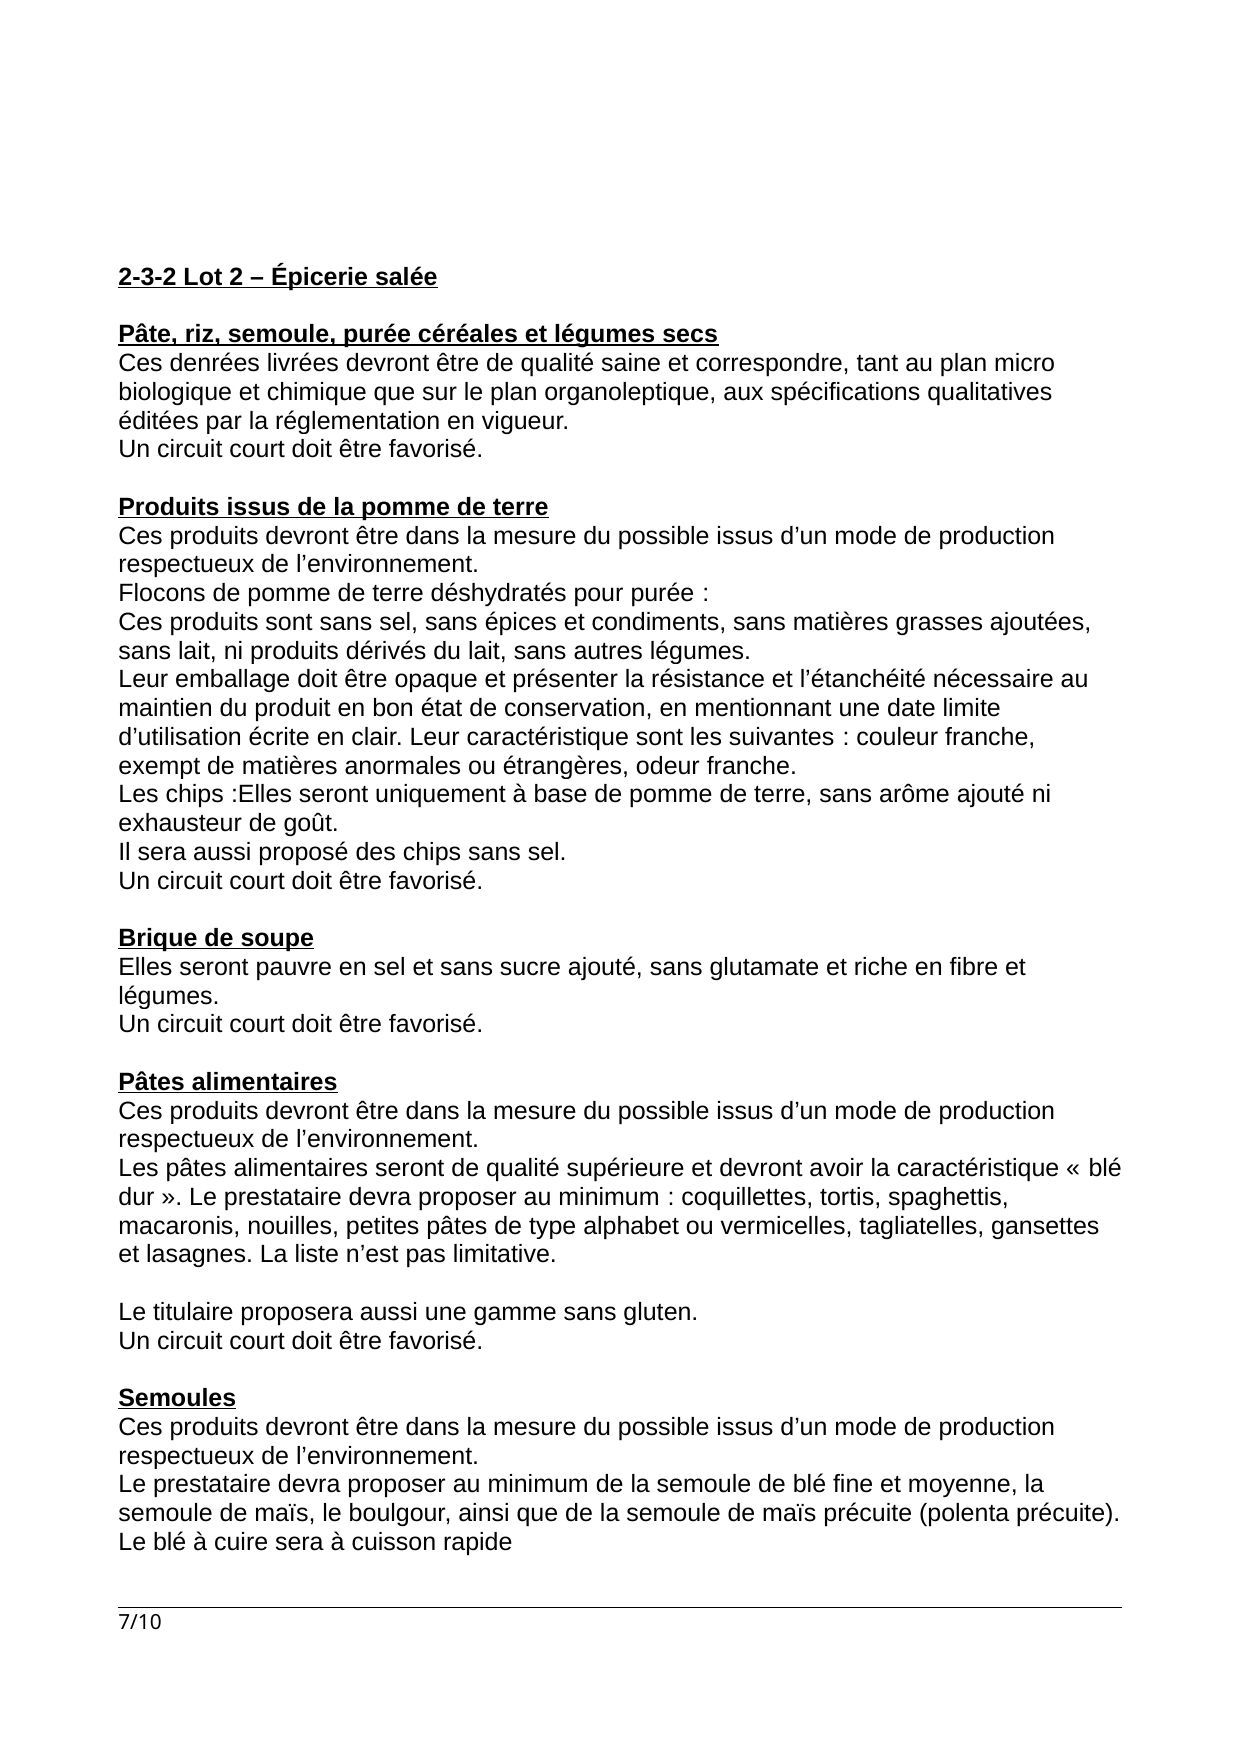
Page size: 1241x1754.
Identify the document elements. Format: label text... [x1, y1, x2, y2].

text Ces produits devront être dans la mesure du possible issus d’un mode de production respectueux de l’environnement. [118, 1412, 1122, 1469]
text Pâtes alimentaires [118, 1067, 1122, 1096]
text Semoules [118, 1383, 1122, 1412]
text Un circuit court doit être favorisé. [118, 1326, 1122, 1354]
text Pâte, riz, semoule, purée céréales et légumes secs [118, 319, 1122, 348]
text 2-3-2 Lot 2 – Épicerie salée [118, 262, 1122, 291]
text Leur emballage doit être opaque et présenter la résistance et l’étanchéité nécessaire au maintien du produit en bon état de conservation, en mentionnant une date limite d’utilisation écrite en clair. Leur caractéristique sont les suivantes : couleur franche, exempt de matières anormales ou étrangères, odeur franche. [118, 664, 1122, 779]
text Flocons de pomme de terre déshydratés pour purée : [118, 578, 1122, 607]
text Le blé à cuire sera à cuisson rapide [118, 1527, 1122, 1556]
text Ces denrées livrées devront être de qualité saine et correspondre, tant au plan micro biologique et chimique que sur le plan organoleptique, aux spécifications qualitatives éditées par la réglementation en vigueur. [118, 348, 1122, 434]
text Ces produits devront être dans la mesure du possible issus d’un mode de production respectueux de l’environnement. [118, 521, 1122, 578]
text Ces produits devront être dans la mesure du possible issus d’un mode de production respectueux de l’environnement. [118, 1096, 1122, 1153]
text Les chips :Elles seront uniquement à base de pomme de terre, sans arôme ajouté ni exhausteur de goût. [118, 779, 1122, 837]
text Un circuit court doit être favorisé. [118, 1009, 1122, 1038]
text Produits issus de la pomme de terre [118, 492, 1122, 521]
text Un circuit court doit être favorisé. [118, 866, 1122, 894]
text Elles seront pauvre en sel et sans sucre ajouté, sans glutamate et riche en fibre et légumes. [118, 952, 1122, 1009]
text Un circuit court doit être favorisé. [118, 434, 1122, 463]
text Ces produits sont sans sel, sans épices et condiments, sans matières grasses ajoutées, sans lait, ni produits dérivés du lait, sans autres légumes. [118, 607, 1122, 664]
text Il sera aussi proposé des chips sans sel. [118, 837, 1122, 866]
text Le titulaire proposera aussi une gamme sans gluten. [118, 1297, 1122, 1326]
text Le prestataire devra proposer au minimum de la semoule de blé fine et moyenne, la semoule de maïs, le boulgour, ainsi que de la semoule de maïs précuite (polenta précuite). [118, 1469, 1122, 1527]
text Les pâtes alimentaires seront de qualité supérieure et devront avoir la caractéristique « blé dur ». Le prestataire devra proposer au minimum : coquillettes, tortis, spaghettis, macaronis, nouilles, petites pâtes de type alphabet ou vermicelles, tagliatelles, gansettes et lasagnes. La liste n’est pas limitative. [118, 1153, 1122, 1268]
text Brique de soupe [118, 923, 1122, 952]
